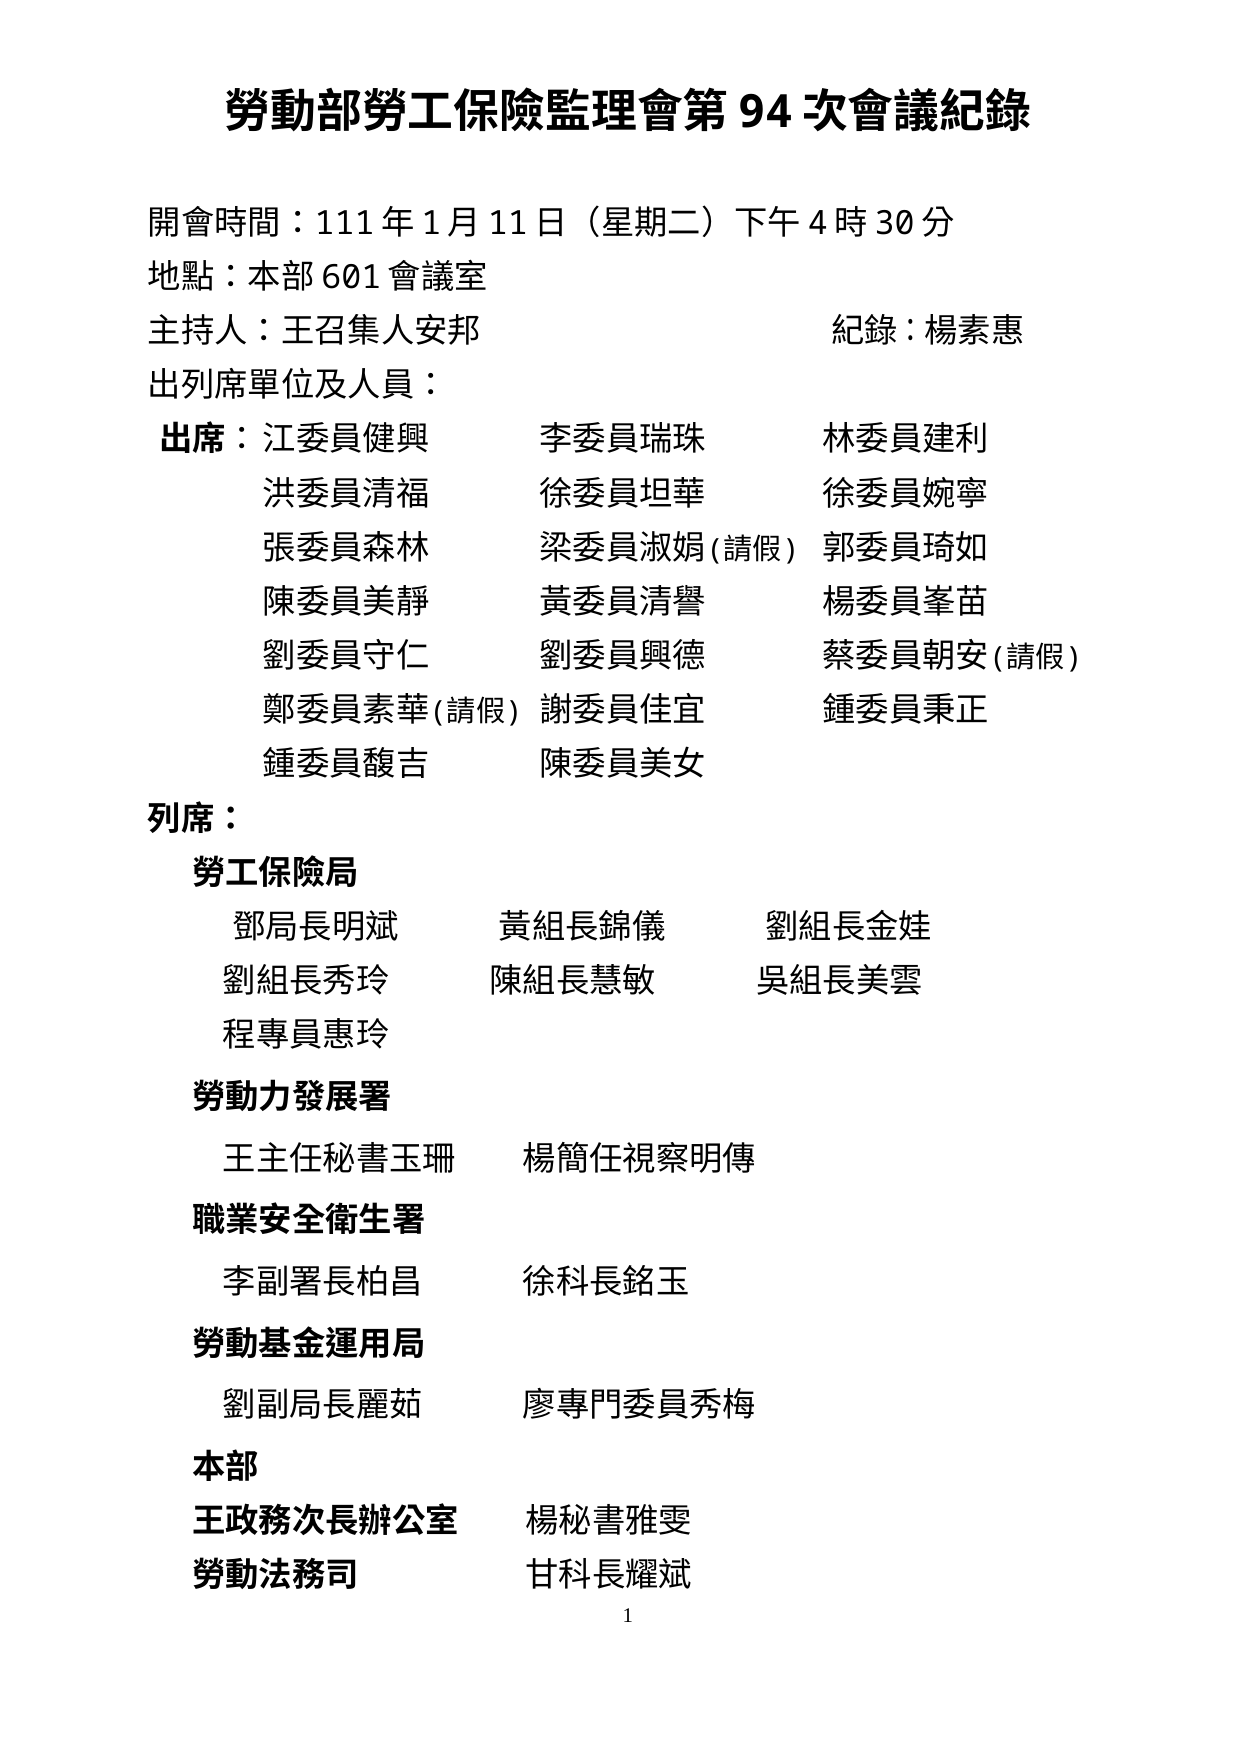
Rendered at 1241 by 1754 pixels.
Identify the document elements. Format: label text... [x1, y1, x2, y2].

table_cell [148, 678, 262, 732]
table_cell 陳委員美靜 [263, 570, 528, 624]
table_cell [148, 733, 262, 787]
text 劉組長秀玲 陳組長慧敏 吳組長美雲 [223, 949, 1172, 1003]
table_cell [148, 516, 262, 570]
text 本部 [148, 1435, 1172, 1489]
text 主持人：王召集人安邦 紀錄：楊素惠 [148, 299, 1107, 353]
table_cell 鄭委員素華(請假) [263, 678, 528, 732]
table_cell 徐委員婉寧 [809, 462, 1104, 516]
table_cell 梁委員淑娟(請假) [528, 516, 809, 570]
table_cell 謝委員佳宜 [528, 678, 809, 732]
table_cell 陳委員美女 [528, 733, 809, 787]
text 鄧局長明斌 黃組長錦儀 劉組長金娃 [148, 895, 1172, 949]
text 王政務次長辦公室 楊秘書雅雯 [148, 1489, 1172, 1543]
table_header 李委員瑞珠 [528, 408, 809, 462]
text 勞動基金運用局 [148, 1312, 1172, 1366]
table_cell 黃委員清譽 [528, 570, 809, 624]
table_cell 劉委員守仁 [263, 624, 528, 678]
text 地點：本部601會議室 [148, 245, 1107, 299]
table_cell [148, 570, 262, 624]
table_header 林委員建利 [809, 408, 1104, 462]
table_cell 楊委員峯苗 [809, 570, 1104, 624]
table_cell 劉委員興德 [528, 624, 809, 678]
text 開會時間：111年1月11日（星期二）下午4時30分 [148, 191, 1107, 245]
table_header 江委員健興 [263, 408, 528, 462]
text 勞動力發展署 [148, 1065, 1147, 1119]
text 勞動法務司 甘科長耀斌 [148, 1543, 1172, 1597]
table_cell 徐委員坦華 [528, 462, 809, 516]
text 職業安全衛生署 [148, 1188, 1172, 1242]
table_cell 蔡委員朝安(請假) [809, 624, 1104, 678]
text 勞工保險局 [148, 841, 1172, 895]
table_cell 鍾委員秉正 [809, 678, 1104, 732]
table_header 出席： [148, 408, 262, 462]
table_cell 鍾委員馥吉 [263, 733, 528, 787]
table_cell 張委員森林 [263, 516, 528, 570]
text 李副署長柏昌 徐科長銘玉 [223, 1250, 1172, 1304]
table_cell [148, 462, 262, 516]
text 劉副局長麗茹 廖專門委員秀梅 [223, 1373, 1172, 1427]
text 勞動部勞工保險監理會第94次會議紀錄 [148, 89, 1107, 137]
text 王主任秘書玉珊 楊簡任視察明傳 [223, 1127, 1172, 1181]
text 程專員惠玲 [223, 1003, 1172, 1057]
table_cell [148, 624, 262, 678]
table_cell 洪委員清福 [263, 462, 528, 516]
table_cell 郭委員琦如 [809, 516, 1104, 570]
text 出列席單位及人員： [148, 353, 1107, 407]
table_cell [809, 733, 1104, 787]
text 列席： [148, 787, 1172, 841]
